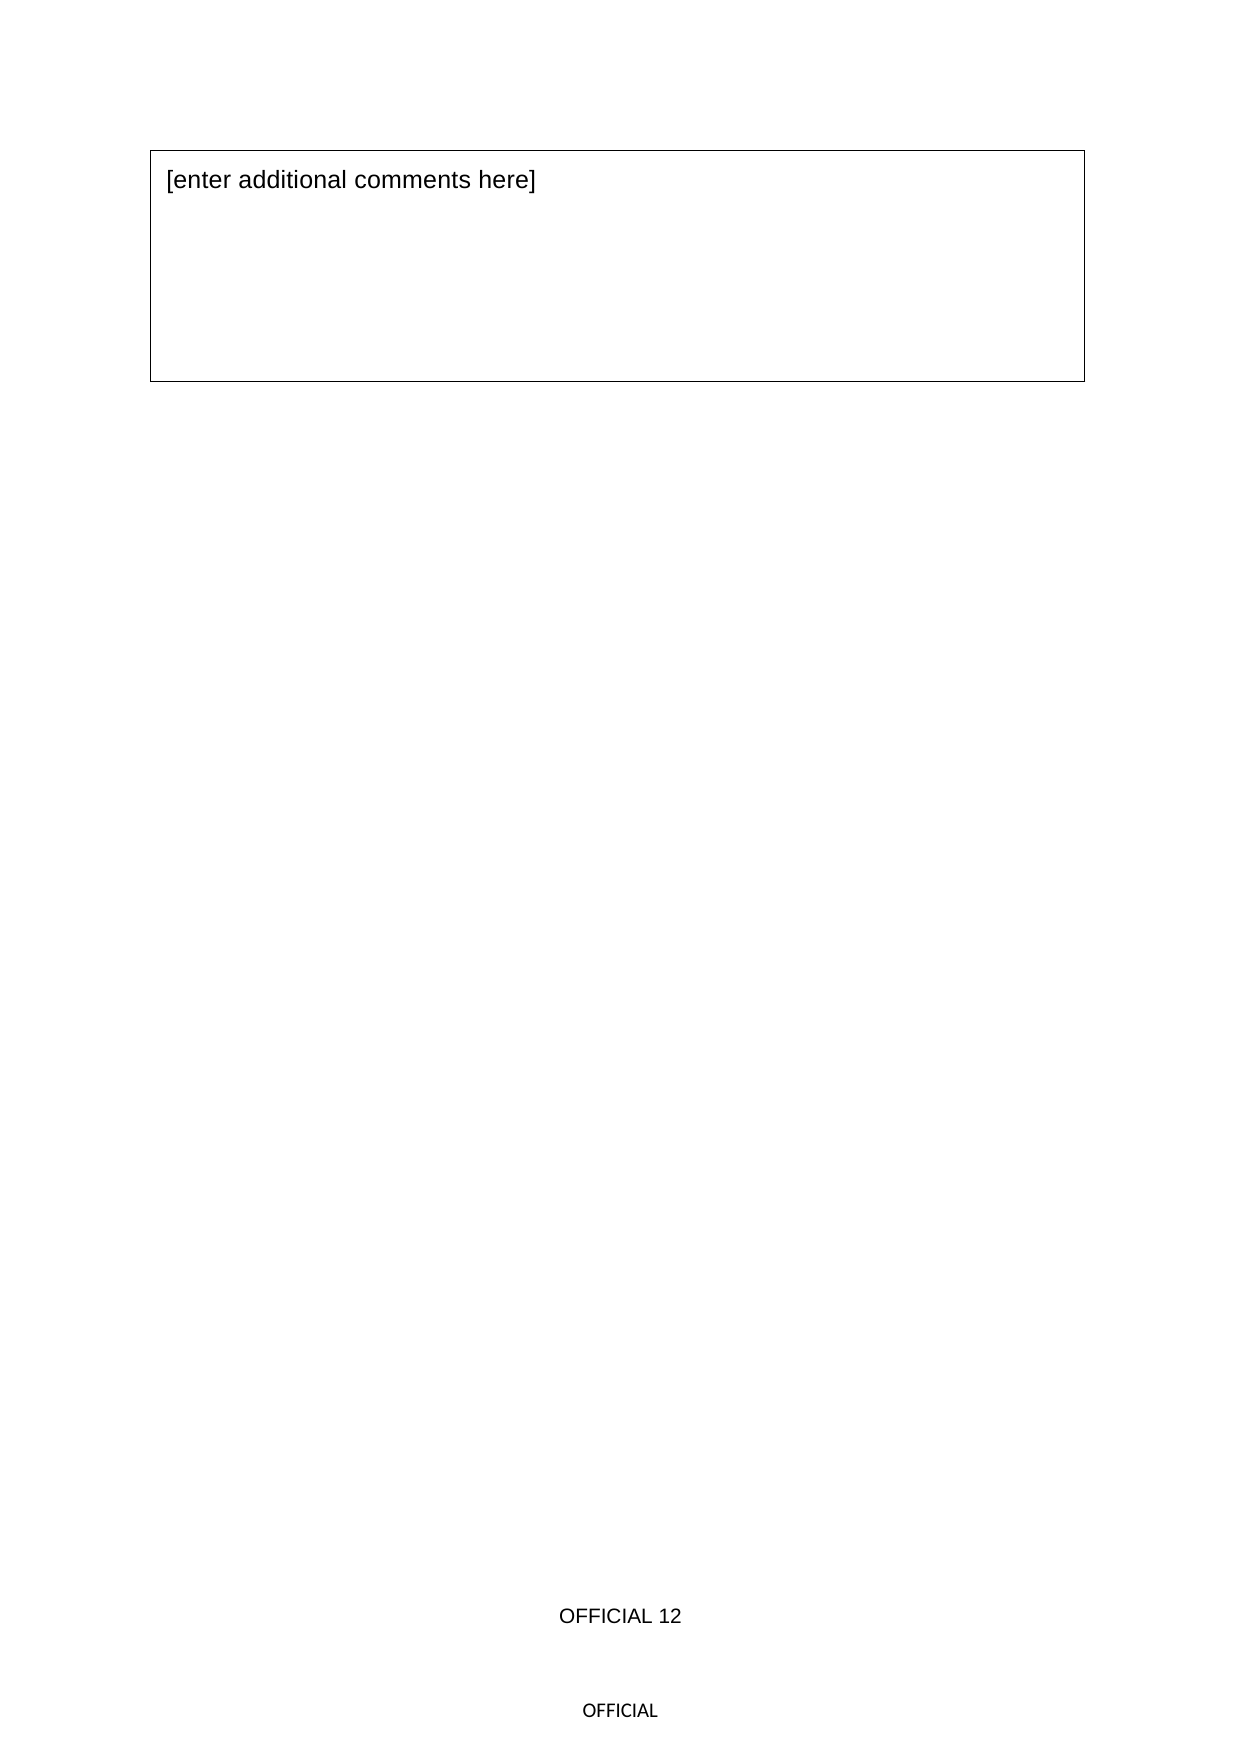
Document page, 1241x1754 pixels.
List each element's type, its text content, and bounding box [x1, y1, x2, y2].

text [enter additional comments here] [166, 165, 1065, 193]
